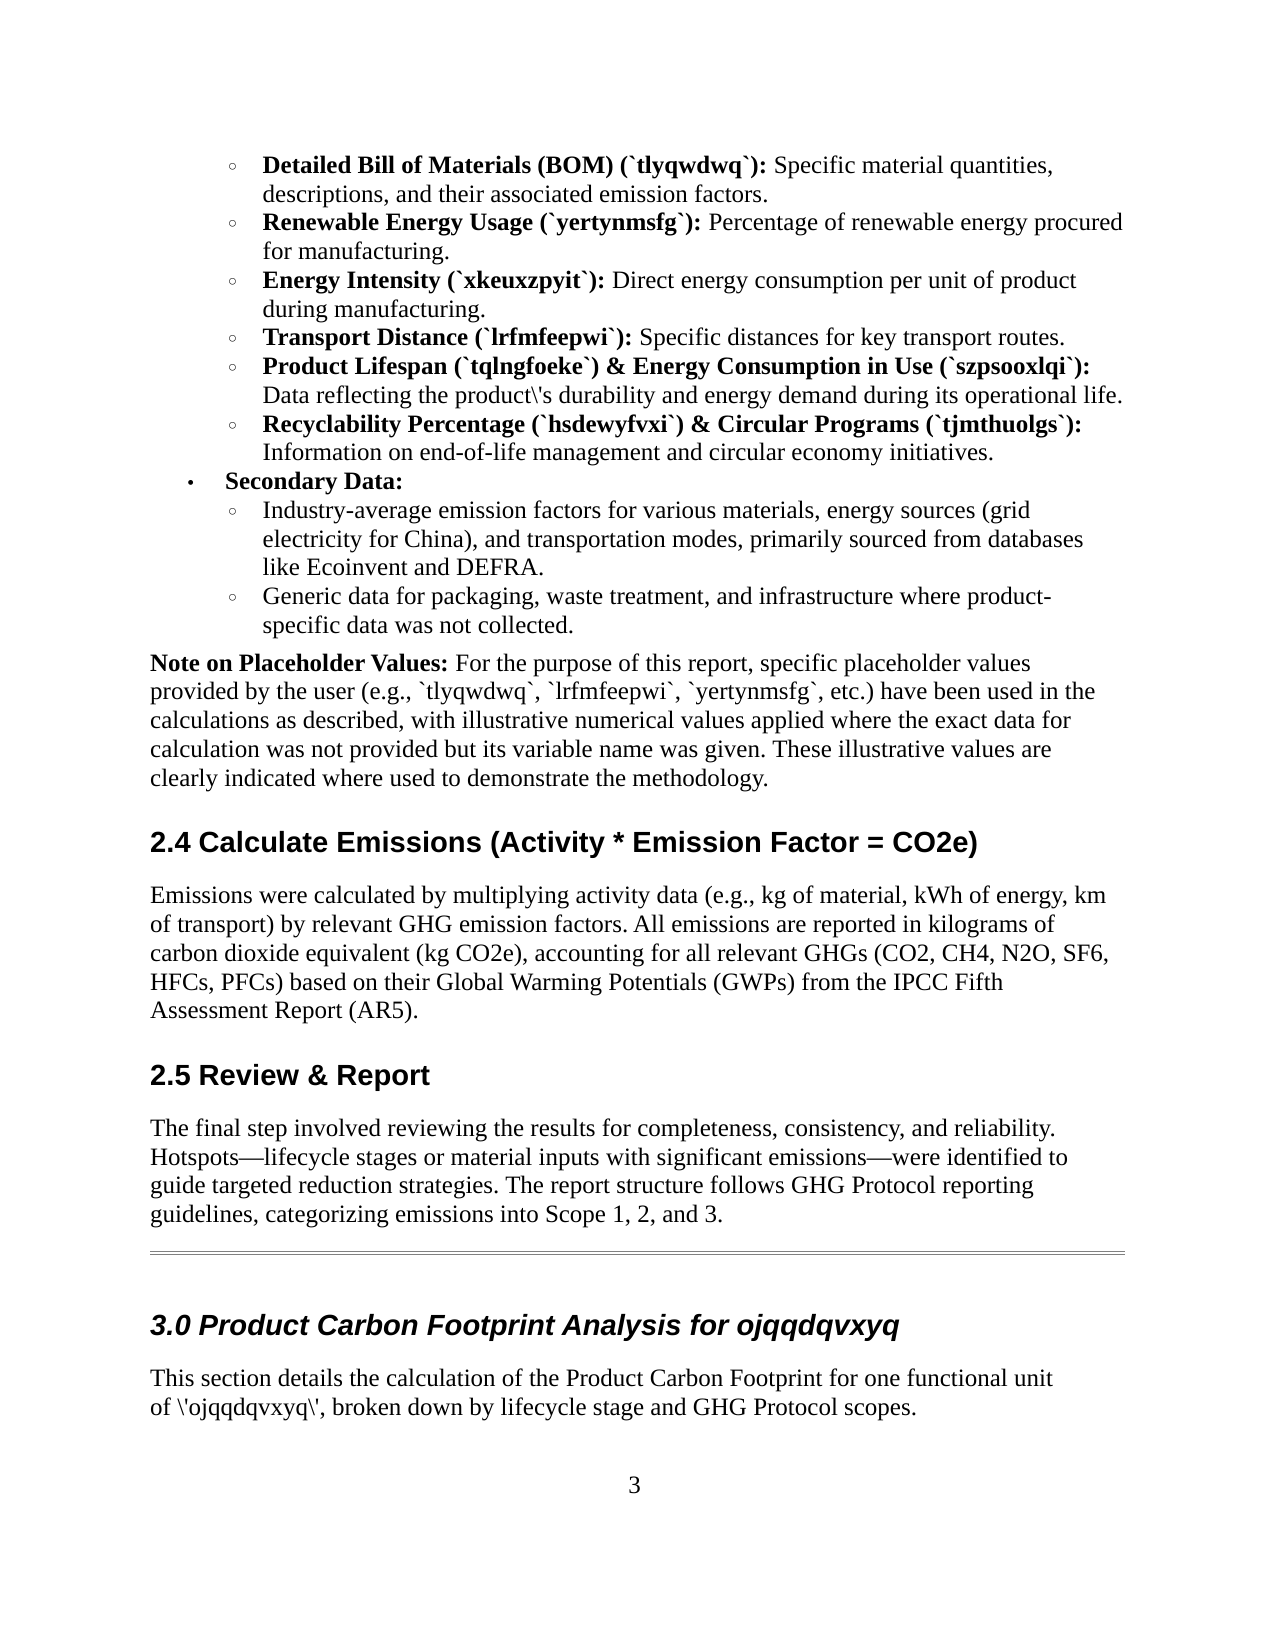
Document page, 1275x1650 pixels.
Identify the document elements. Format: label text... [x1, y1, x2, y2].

list Transport Distance (`lrfmfeepwi`): Specific distances for key transport routes. [225, 322, 1125, 351]
list Recyclability Percentage (`hsdewyfvxi`) & Circular Programs (`tjmthuolgs`): Information on end-of-life management and circular economy initiatives. [225, 409, 1125, 466]
text This section details the calculation of the Product Carbon Footprint for one functional unit of \'ojqqdqvxyq\', broken down by lifecycle stage and GHG Protocol scopes. [150, 1363, 1125, 1421]
list Renewable Energy Usage (`yertynmsfg`): Percentage of renewable energy procured for manufacturing. [225, 207, 1125, 265]
text Emissions were calculated by multiplying activity data (e.g., kg of material, kWh of energy, km of transport) by relevant GHG emission factors. All emissions are reported in kilograms of carbon dioxide equivalent (kg CO2e), accounting for all relevant GHGs (CO2, CH4, N2O, SF6, HFCs, PFCs) based on their Global Warming Potentials (GWPs) from the IPCC Fifth Assessment Report (AR5). [150, 880, 1125, 1024]
list Detailed Bill of Materials (BOM) (`tlyqwdwq`): Specific material quantities, descriptions, and their associated emission factors. [225, 150, 1125, 207]
subtitle 2.5 Review & Report [150, 1058, 1125, 1092]
list Generic data for packaging, waste treatment, and infrastructure where product-specific data was not collected. [225, 581, 1125, 639]
list Secondary Data: [187, 466, 1125, 495]
subtitle 2.4 Calculate Emissions (Activity * Emission Factor = CO2e) [150, 825, 1125, 859]
subtitle 3.0 Product Carbon Footprint Analysis for ojqqdqvxyq [150, 1308, 1125, 1342]
list Energy Intensity (`xkeuxzpyit`): Direct energy consumption per unit of product during manufacturing. [225, 265, 1125, 322]
text Note on Placeholder Values: For the purpose of this report, specific placeholder values provided by the user (e.g., `tlyqwdwq`, `lrfmfeepwi`, `yertynmsfg`, etc.) have been used in the calculations as described, with illustrative numerical values applied where the exact data for calculation was not provided but its variable name was given. These illustrative values are clearly indicated where used to demonstrate the methodology. [150, 648, 1125, 791]
list Product Lifespan (`tqlngfoeke`) & Energy Consumption in Use (`szpsooxlqi`): Data reflecting the product\'s durability and energy demand during its operational life. [225, 351, 1125, 409]
list Industry-average emission factors for various materials, energy sources (grid electricity for China), and transportation modes, primarily sourced from databases like Ecoinvent and DEFRA. [225, 495, 1125, 581]
text The final step involved reviewing the results for completeness, consistency, and reliability. Hotspots—lifecycle stages or material inputs with significant emissions—were identified to guide targeted reduction strategies. The report structure follows GHG Protocol reporting guidelines, categorizing emissions into Scope 1, 2, and 3. [150, 1113, 1125, 1228]
